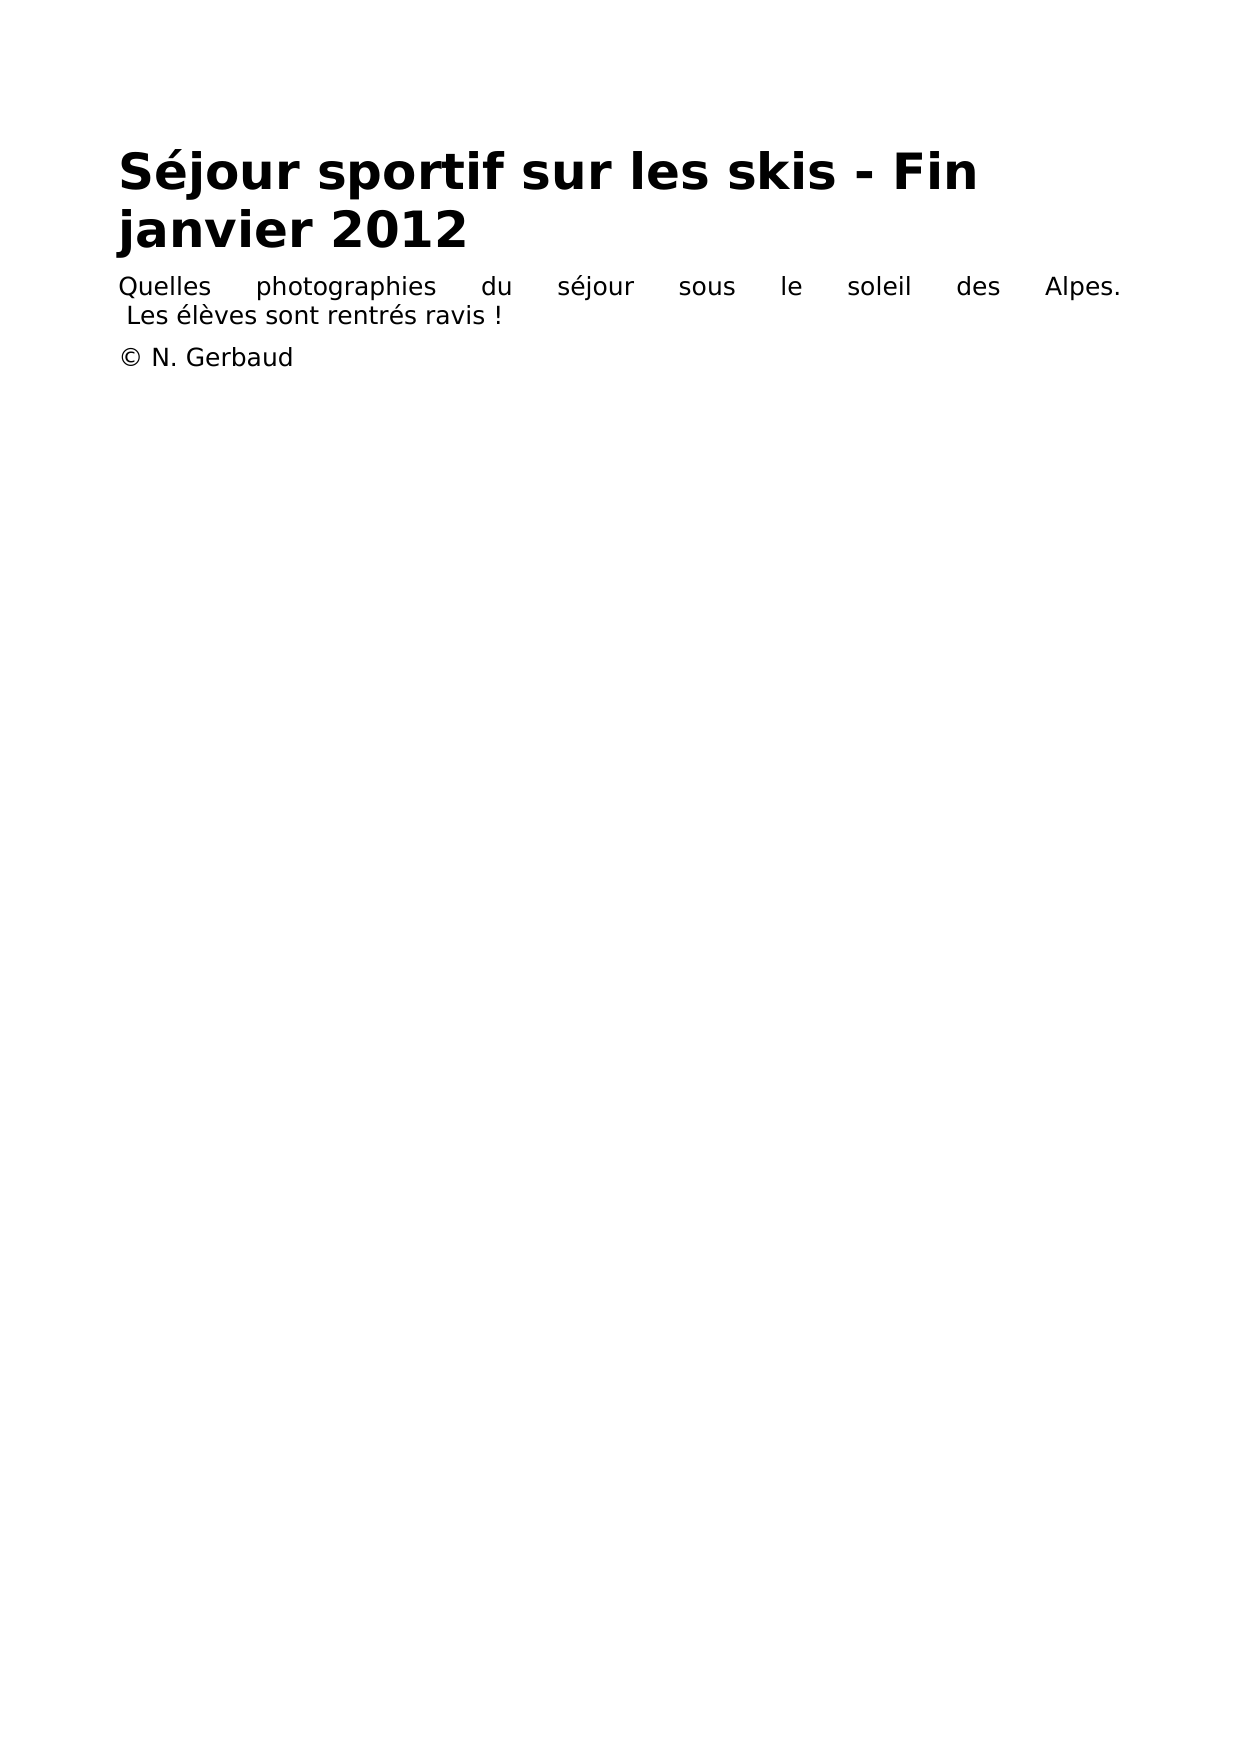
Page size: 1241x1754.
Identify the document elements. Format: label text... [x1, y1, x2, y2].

text Quelles photographies du séjour sous le soleil des Alpes. Les élèves sont rentrés ravis ! [118, 272, 1122, 330]
text © N. Gerbaud [118, 343, 1122, 372]
subtitle Séjour sportif sur les skis - Fin janvier 2012 [118, 143, 1122, 259]
